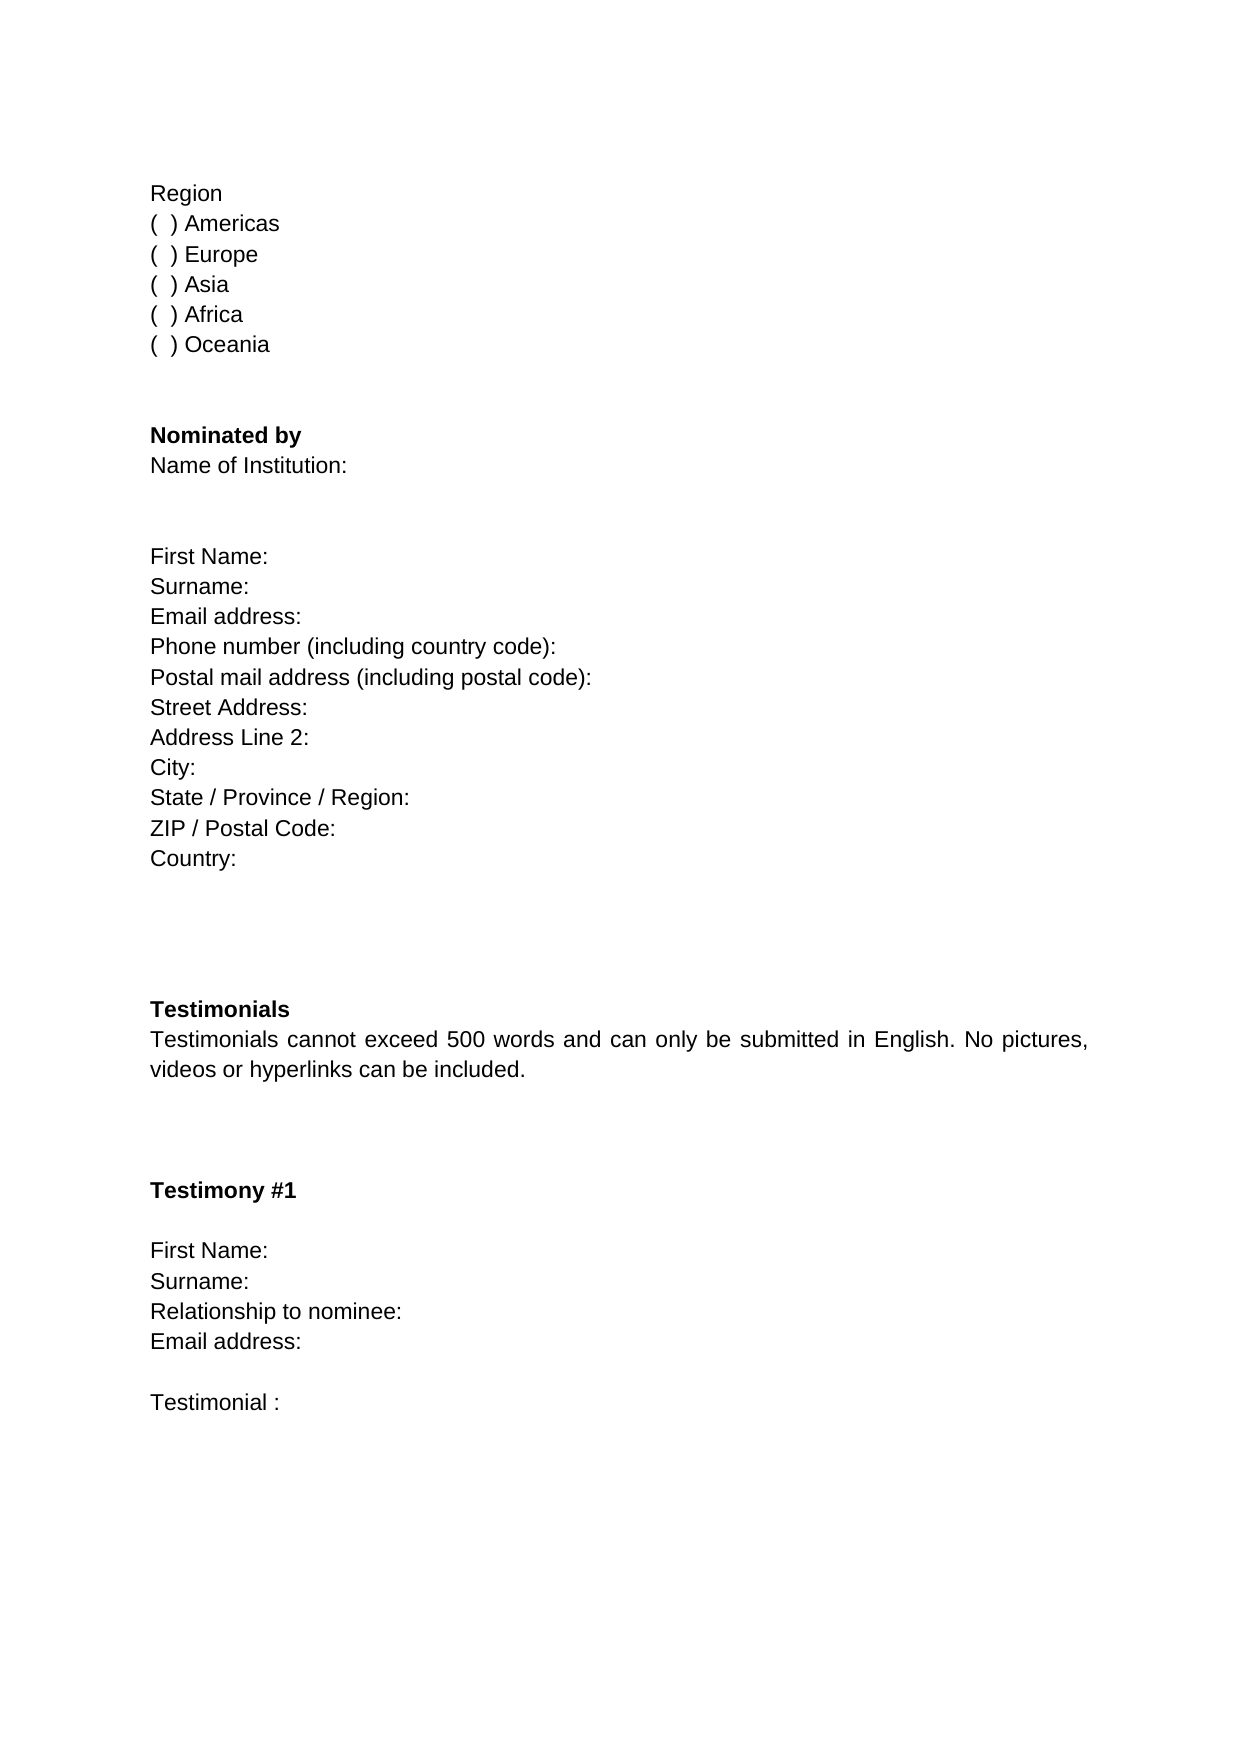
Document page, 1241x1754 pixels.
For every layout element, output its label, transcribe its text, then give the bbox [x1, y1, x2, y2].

text State / Province / Region: [150, 784, 1090, 811]
text Email address: [150, 603, 1090, 629]
text Street Address: [150, 694, 1090, 720]
text First Name: [150, 1237, 1090, 1264]
text ( ) Africa [150, 301, 1090, 327]
text Address Line 2: [150, 724, 1090, 750]
text Name of Institution: [150, 452, 1090, 478]
text ( ) Asia [150, 271, 1090, 297]
text Phone number (including country code): [150, 633, 1090, 660]
text First Name: [150, 543, 1090, 569]
text Surname: [150, 1268, 1090, 1294]
text Testimonials [150, 996, 1090, 1022]
text ( ) Oceania [150, 331, 1090, 358]
text Country: [150, 845, 1090, 871]
text Testimonials cannot exceed 500 words and can only be submitted in English. No pictures, videos or hyperlinks can be included. [150, 1026, 1090, 1083]
text Relationship to nominee: [150, 1298, 1090, 1324]
text ZIP / Postal Code: [150, 814, 1090, 841]
text Region [150, 180, 1090, 207]
text ( ) Americas [150, 210, 1090, 237]
text Email address: [150, 1328, 1090, 1354]
text ( ) Europe [150, 241, 1090, 267]
text Testimonial : [150, 1388, 1090, 1415]
text Surname: [150, 573, 1090, 599]
text Postal mail address (including postal code): [150, 663, 1090, 690]
text Nominated by [150, 422, 1090, 448]
text Testimony #1 [150, 1177, 1090, 1203]
text City: [150, 754, 1090, 781]
